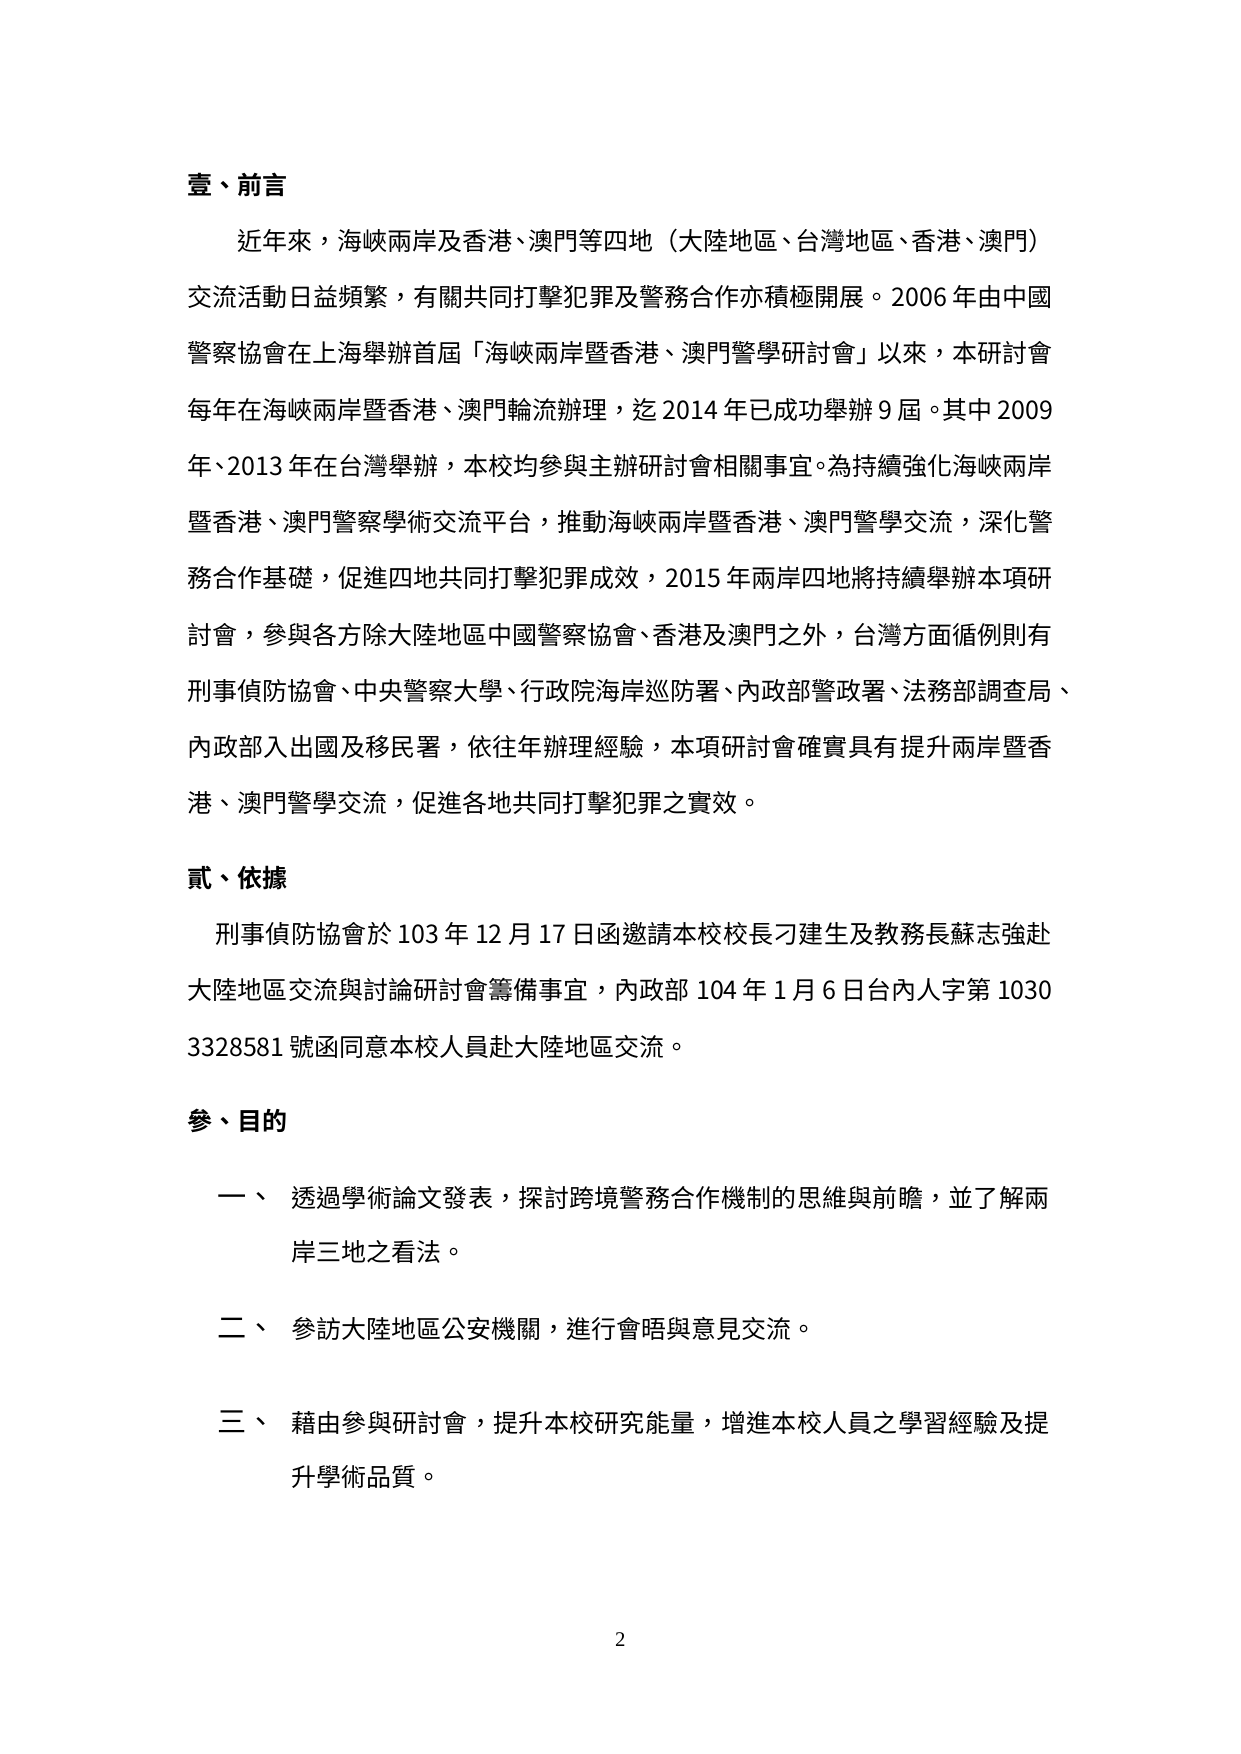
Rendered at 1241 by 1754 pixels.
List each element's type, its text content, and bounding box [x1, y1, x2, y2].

list 透過學術論文發表，探討跨境警務合作機制的思維與前瞻，並了解兩岸三地之看法。 [217, 1157, 1053, 1269]
subtitle 貳、依據 [187, 858, 1053, 895]
list 藉由參與研討會，提升本校研究能量，增進本校人員之學習經驗及提升學術品質。 [217, 1382, 1053, 1494]
subtitle 參、目的 [187, 1101, 1053, 1138]
list 參訪大陸地區公安機關，進行會晤與意見交流。 [217, 1288, 1053, 1363]
subtitle 壹、前言 [187, 164, 1053, 202]
text 近年來，海峽兩岸及香港、澳門等四地（大陸地區、台灣地區、香港、澳門）交流活動日益頻繁，有關共同打擊犯罪及警務合作亦積極開展。2006年由中國警察協會在上海舉辦首屆「海峽兩岸暨香港、澳門警學研討會」以來，本研討會每年在海峽兩岸暨香港、澳門輪流辦理，迄2014年已成功舉辦9屆。其中2009年、2013年在台灣舉辦，本校均參與主辦研討會相關事宜。為持續強化海峽兩岸暨香港、澳門警察學術交流平台，推動海峽兩岸暨香港、澳門警學交流，深化警務合作基礎，促進四地共同打擊犯罪成效，2015年兩岸四地將持續舉辦本項研討會，參與各方除大陸地區中國警察協會、香港及澳門之外，台灣方面循例則有刑事偵防協會、中央警察大學、行政院海岸巡防署、內政部警政署、法務部調查局、內政部入出國及移民署，依往年辦理經驗，本項研討會確實具有提升兩岸暨香港、澳門警學交流，促進各地共同打擊犯罪之實效。 [187, 221, 1053, 821]
text 刑事偵防協會於103年12月17日函邀請本校校長刁建生及教務長蘇志強赴大陸地區交流與討論研討會籌備事宜，內政部104年1月6日台內人字第10303328581號函同意本校人員赴大陸地區交流。 [187, 914, 1053, 1064]
